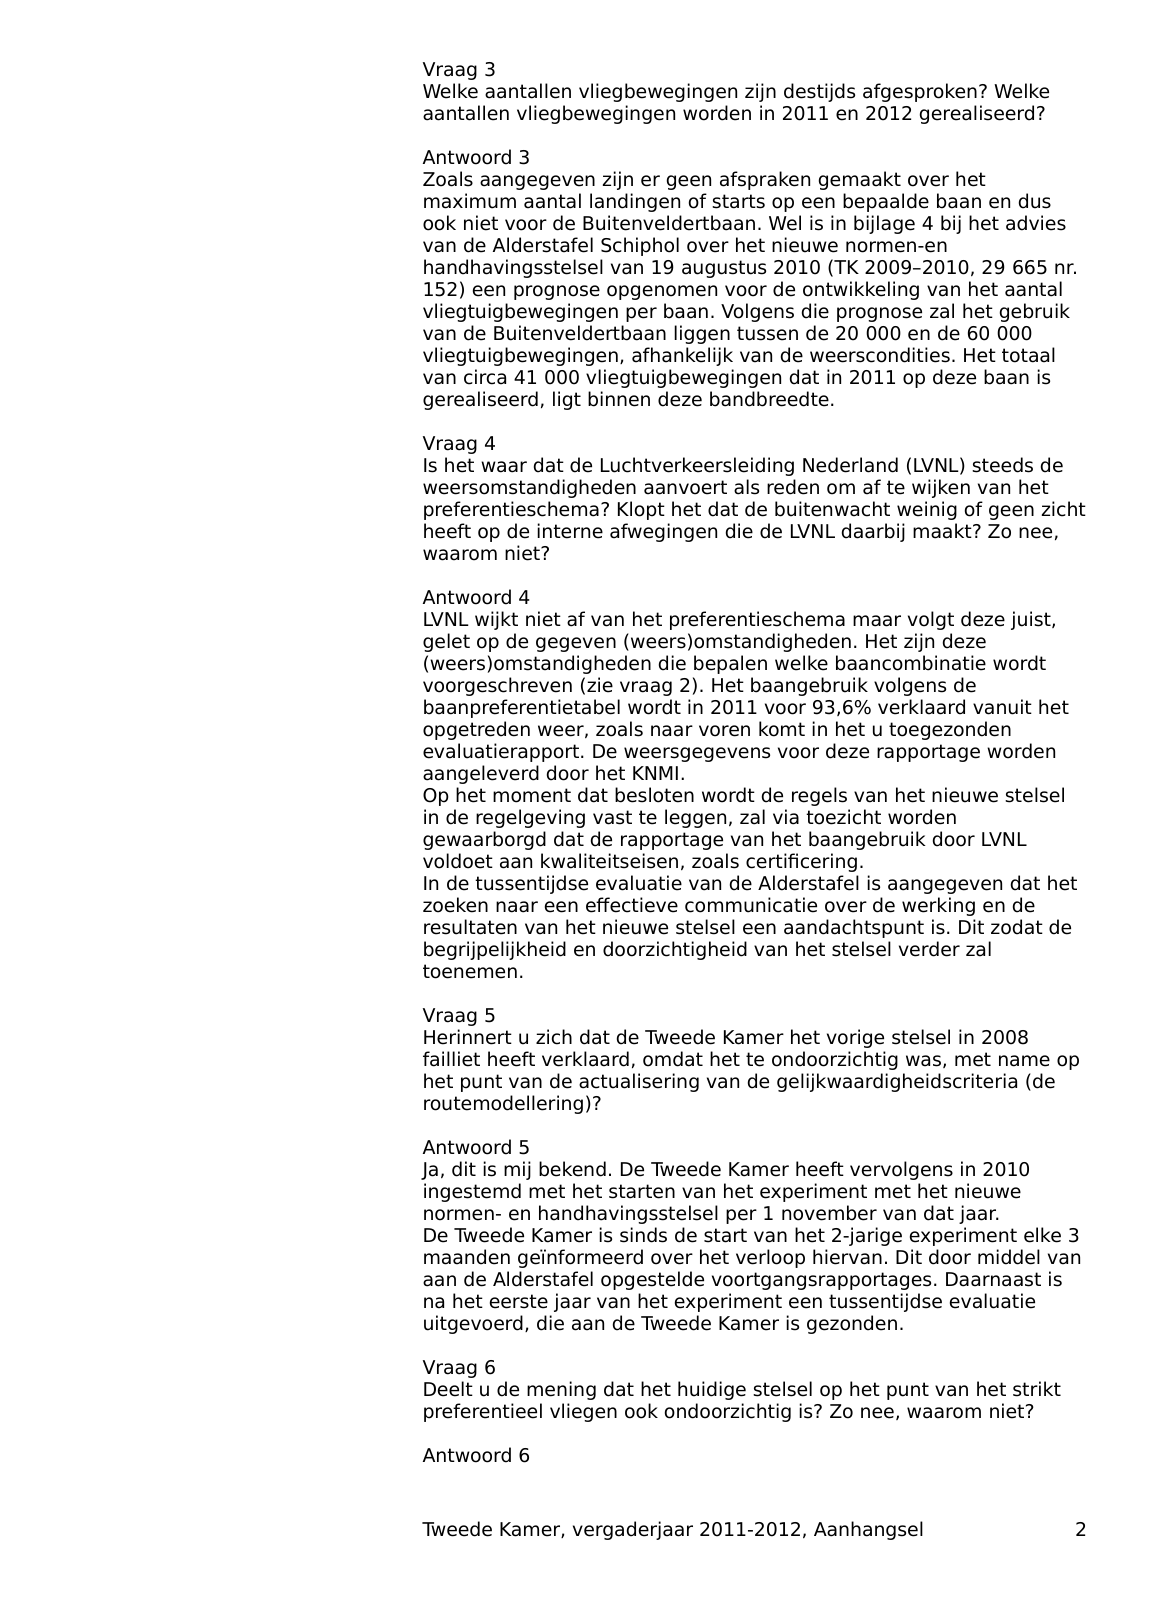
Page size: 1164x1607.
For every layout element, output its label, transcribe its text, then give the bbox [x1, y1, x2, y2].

text Vraag 3 [422, 59, 1087, 81]
text Antwoord 4 [422, 587, 1087, 609]
text Deelt u de mening dat het huidige stelsel op het punt van het strikt preferentieel vliegen ook ondoorzichtig is? Zo nee, waarom niet? [422, 1379, 1087, 1423]
text Antwoord 5 [422, 1137, 1087, 1159]
text Herinnert u zich dat de Tweede Kamer het vorige stelsel in 2008 failliet heeft verklaard, omdat het te ondoorzichtig was, met name op het punt van de actualisering van de gelijkwaardigheidscriteria (de routemodellering)? [422, 1027, 1087, 1115]
text Op het moment dat besloten wordt de regels van het nieuwe stelsel in de regelgeving vast te leggen, zal via toezicht worden gewaarborgd dat de rapportage van het baangebruik door LVNL voldoet aan kwaliteitseisen, zoals certificering. [422, 785, 1087, 873]
text Antwoord 3 [422, 147, 1087, 169]
text Is het waar dat de Luchtverkeersleiding Nederland (LVNL) steeds de weersomstandigheden aanvoert als reden om af te wijken van het preferentieschema? Klopt het dat de buitenwacht weinig of geen zicht heeft op de interne afwegingen die de LVNL daarbij maakt? Zo nee, waarom niet? [422, 455, 1087, 565]
text De Tweede Kamer is sinds de start van het 2-jarige experiment elke 3 maanden geïnformeerd over het verloop hiervan. Dit door middel van aan de Alderstafel opgestelde voortgangsrapportages. Daarnaast is na het eerste jaar van het experiment een tussentijdse evaluatie uitgevoerd, die aan de Tweede Kamer is gezonden. [422, 1225, 1087, 1335]
text Zoals aangegeven zijn er geen afspraken gemaakt over het maximum aantal landingen of starts op een bepaalde baan en dus ook niet voor de Buitenveldertbaan. Wel is in bijlage 4 bij het advies van de Alderstafel Schiphol over het nieuwe normen-en handhavingsstelsel van 19 augustus 2010 (TK 2009–2010, 29 665 nr. 152) een prognose opgenomen voor de ontwikkeling van het aantal vliegtuigbewegingen per baan. Volgens die prognose zal het gebruik van de Buitenveldertbaan liggen tussen de 20 000 en de 60 000 vliegtuigbewegingen, afhankelijk van de weerscondities. Het totaal van circa 41 000 vliegtuigbewegingen dat in 2011 op deze baan is gerealiseerd, ligt binnen deze bandbreedte. [422, 169, 1087, 411]
text Antwoord 6 [422, 1445, 1087, 1467]
text Ja, dit is mij bekend. De Tweede Kamer heeft vervolgens in 2010 ingestemd met het starten van het experiment met het nieuwe normen- en handhavingsstelsel per 1 november van dat jaar. [422, 1159, 1087, 1225]
text Vraag 4 [422, 433, 1087, 455]
text LVNL wijkt niet af van het preferentieschema maar volgt deze juist, gelet op de gegeven (weers)omstandigheden. Het zijn deze (weers)omstandigheden die bepalen welke baancombinatie wordt voorgeschreven (zie vraag 2). Het baangebruik volgens de baanpreferentietabel wordt in 2011 voor 93,6% verklaard vanuit het opgetreden weer, zoals naar voren komt in het u toegezonden evaluatierapport. De weersgegevens voor deze rapportage worden aangeleverd door het KNMI. [422, 609, 1087, 785]
text Vraag 6 [422, 1357, 1087, 1379]
text Vraag 5 [422, 1005, 1087, 1027]
text In de tussentijdse evaluatie van de Alderstafel is aangegeven dat het zoeken naar een effectieve communicatie over de werking en de resultaten van het nieuwe stelsel een aandachtspunt is. Dit zodat de begrijpelijkheid en doorzichtigheid van het stelsel verder zal toenemen. [422, 873, 1087, 983]
text Welke aantallen vliegbewegingen zijn destijds afgesproken? Welke aantallen vliegbewegingen worden in 2011 en 2012 gerealiseerd? [422, 81, 1087, 125]
